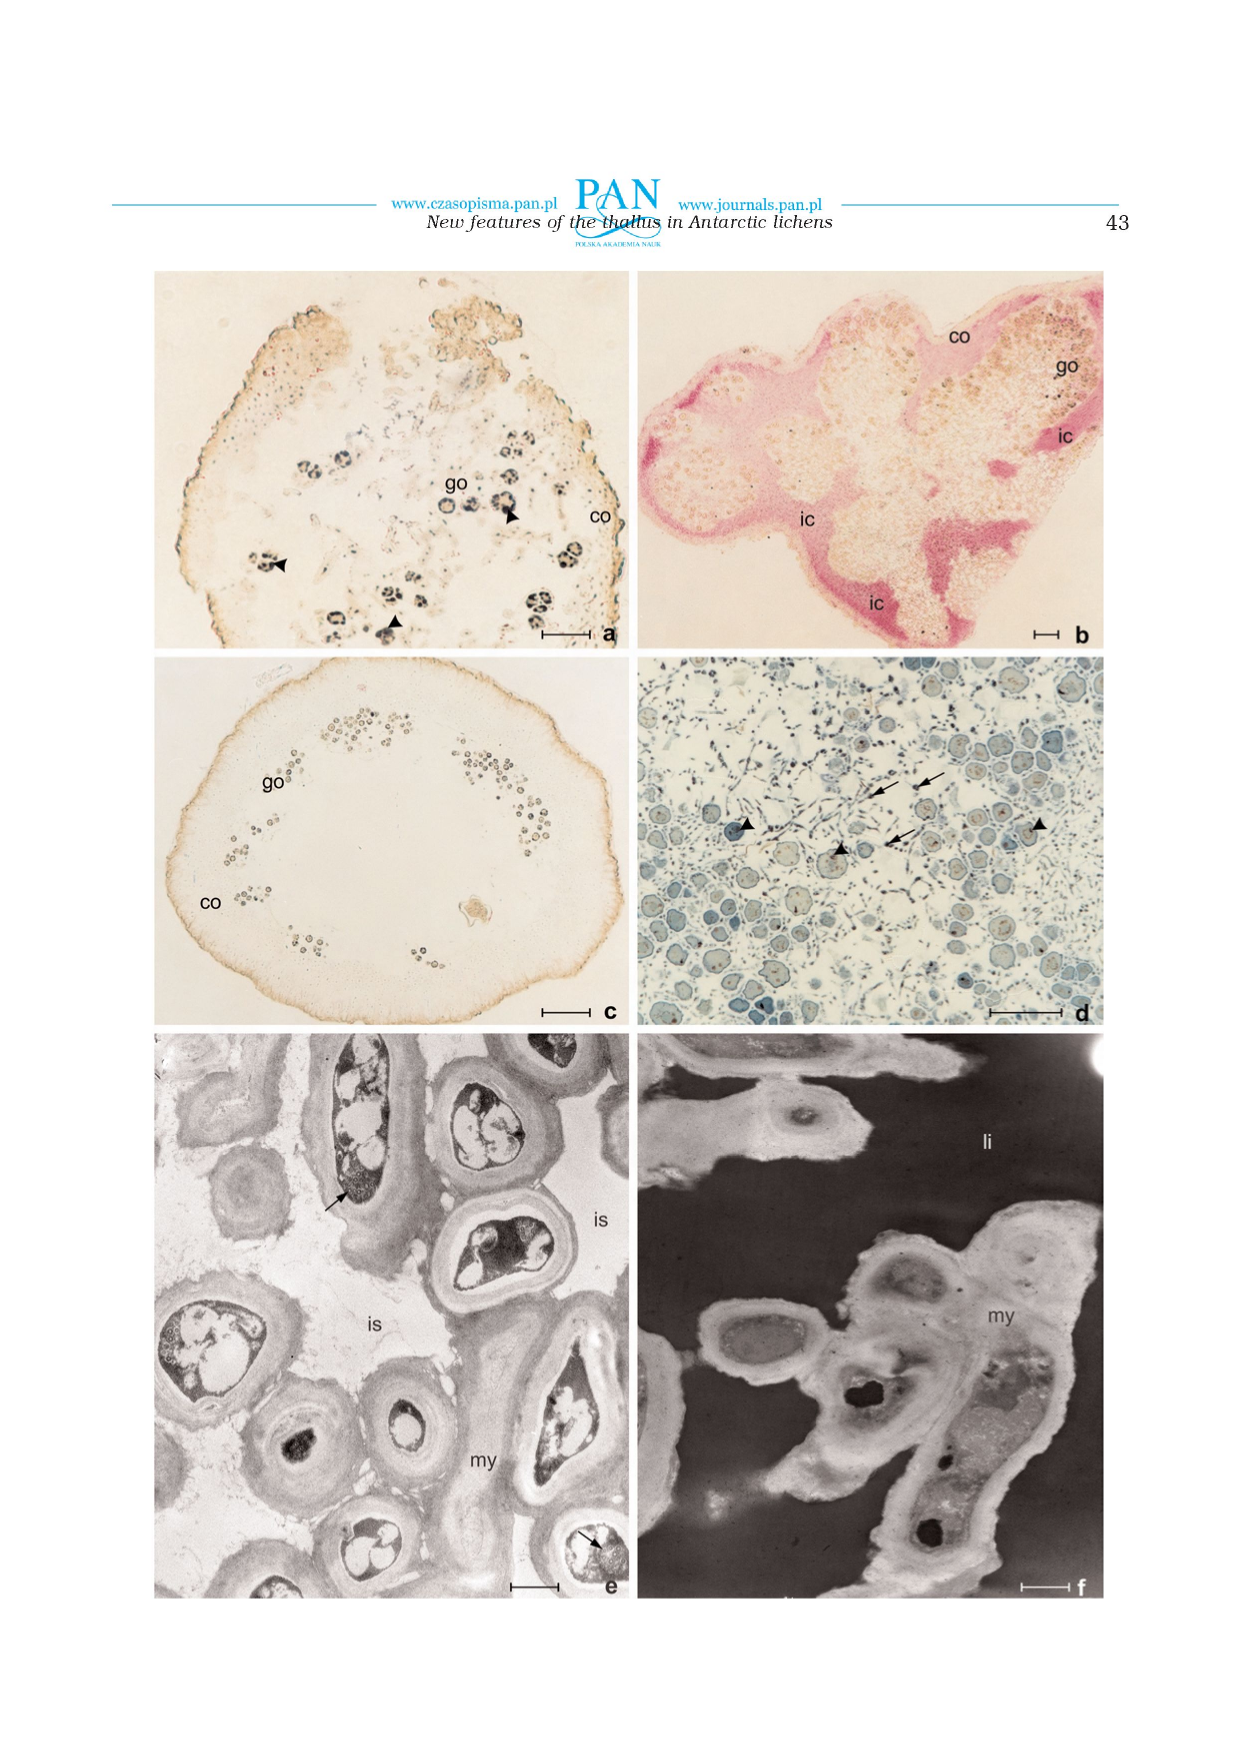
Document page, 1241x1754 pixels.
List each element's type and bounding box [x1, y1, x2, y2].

picture [151, 270, 1104, 1599]
picture [80, 155, 1160, 258]
